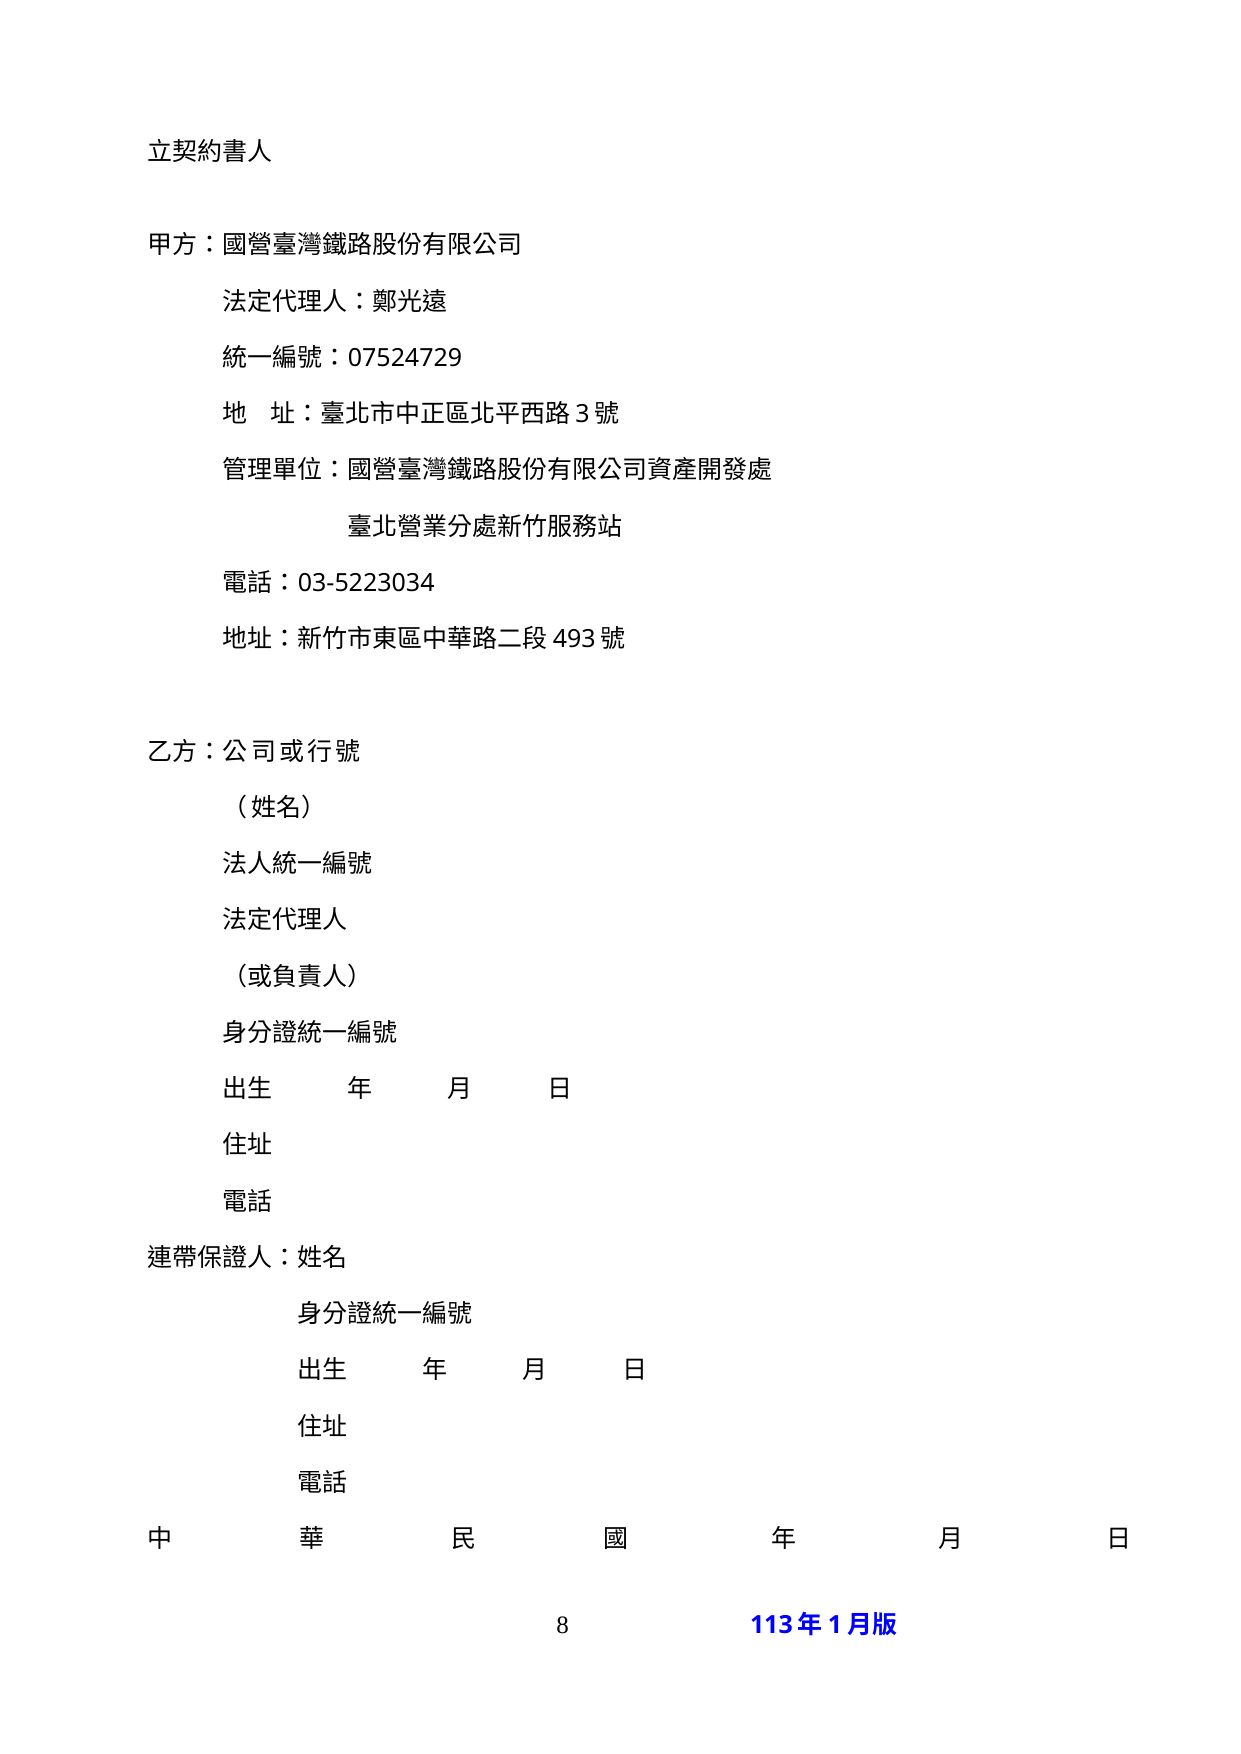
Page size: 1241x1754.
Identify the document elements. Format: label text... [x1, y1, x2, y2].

text 中 華 民 國 年 月 日 [148, 1518, 1132, 1555]
text （姓名） [223, 787, 1092, 824]
text 乙方：公司或行號 [148, 730, 1092, 768]
text 出生 年 月 日 [298, 1349, 1092, 1387]
text 地 址：臺北市中正區北平西路3號 [223, 393, 1092, 430]
text 法定代理人 [223, 899, 1092, 937]
text 身分證統一編號 [298, 1293, 1092, 1330]
text 法定代理人：鄭光遠 [223, 280, 1092, 318]
text 甲方：國營臺灣鐵路股份有限公司 [148, 224, 1092, 262]
text （或負責人） [223, 955, 1092, 993]
text 統一編號：07524729 [223, 337, 1092, 374]
text 立契約書人 [148, 130, 1092, 168]
text 出生 年 月 日 [223, 1068, 1092, 1105]
text 住址 [298, 1405, 1092, 1443]
text 臺北營業分處新竹服務站 [223, 505, 1092, 543]
text 電話 [298, 1462, 1092, 1499]
text 住址 [223, 1124, 1092, 1162]
text 管理單位：國營臺灣鐵路股份有限公司資產開發處 [223, 449, 1092, 487]
text 地址：新竹市東區中華路二段493號 [223, 618, 1092, 655]
text 身分證統一編號 [223, 1012, 1092, 1049]
text 電話 [223, 1180, 1092, 1218]
text 連帶保證人：姓名 [148, 1237, 1092, 1274]
text 法人統一編號 [223, 843, 1092, 880]
text 電話：03-5223034 [223, 562, 1092, 599]
